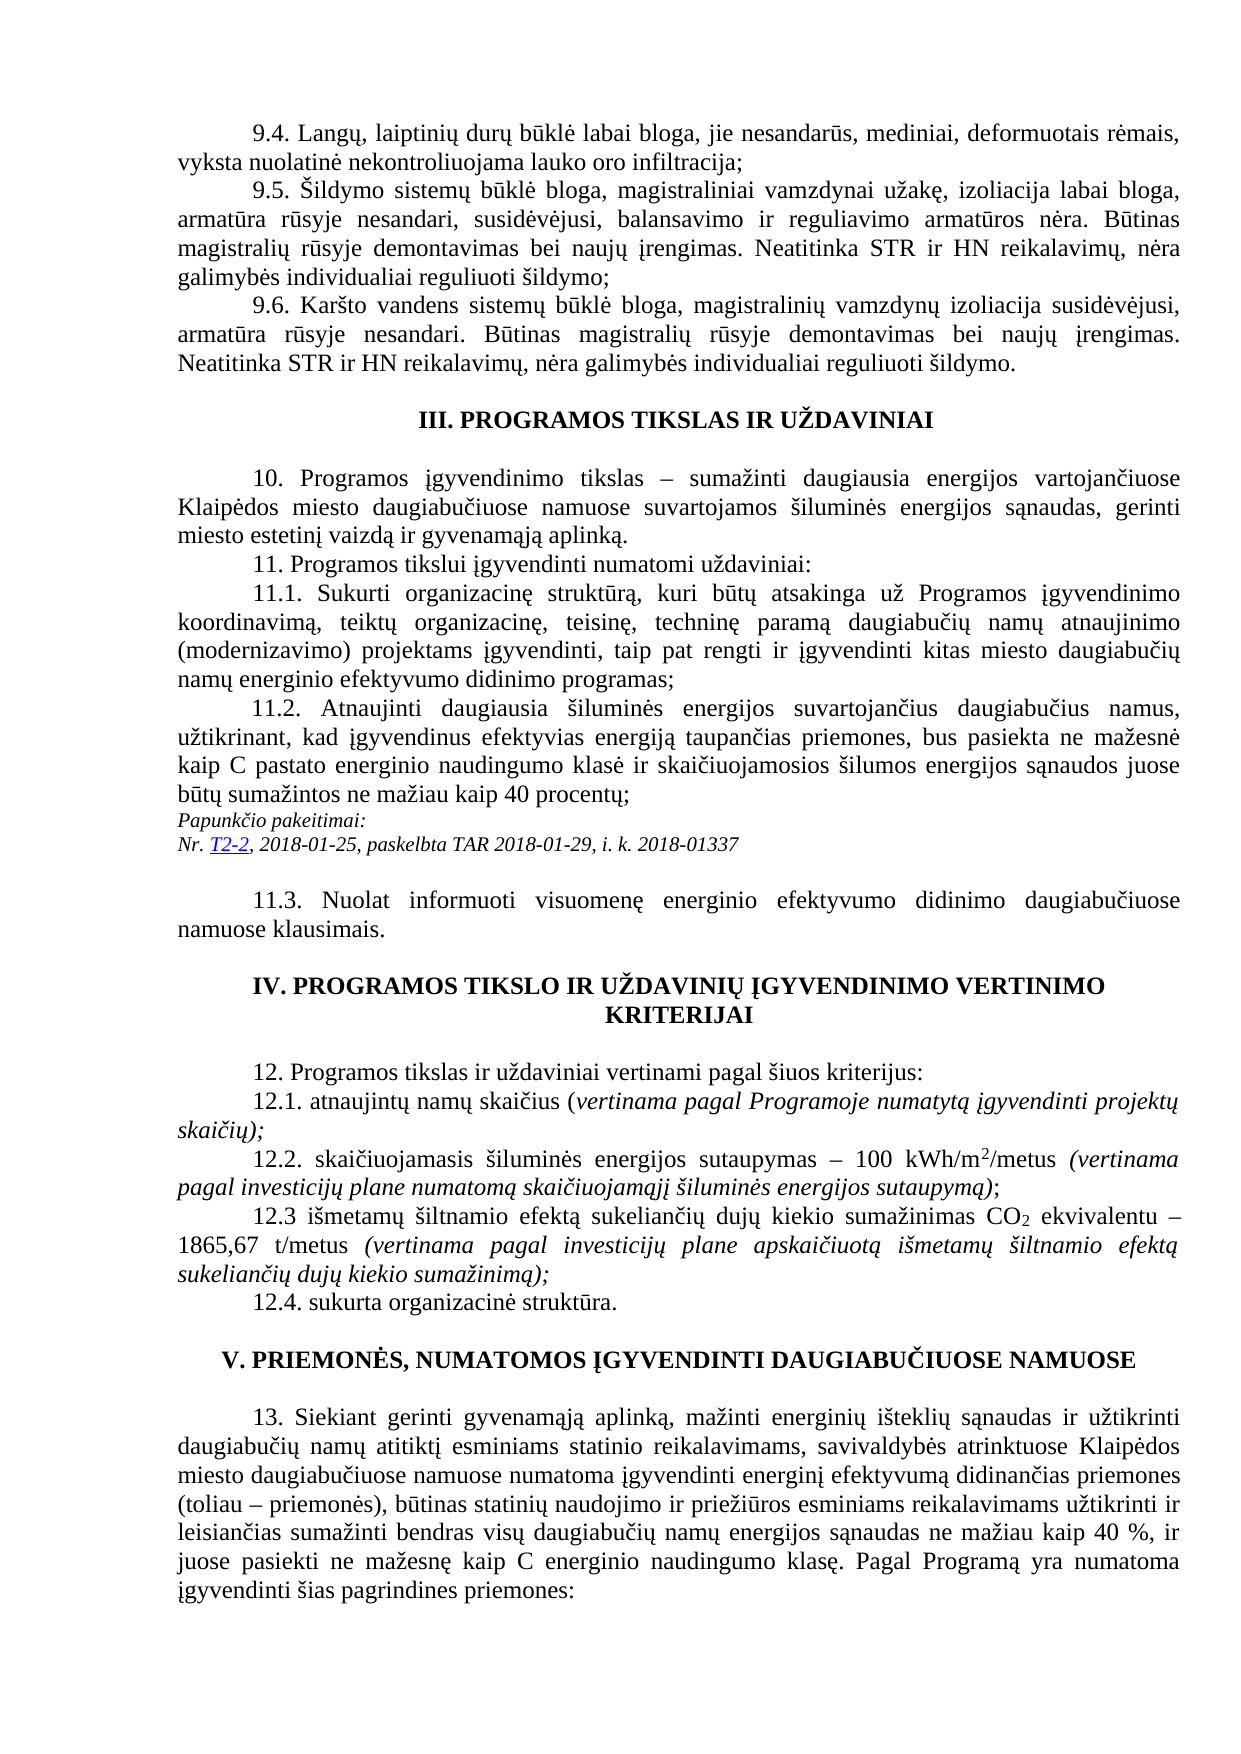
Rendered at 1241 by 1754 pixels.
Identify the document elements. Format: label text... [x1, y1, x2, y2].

text 11.1. Sukurti organizacinę struktūrą, kuri būtų atsakinga už Programos įgyvendinimo koordinavimą, teiktų organizacinę, teisinę, techninę paramą daugiabučių namų atnaujinimo (modernizavimo) projektams įgyvendinti, taip pat rengti ir įgyvendinti kitas miesto daugiabučių namų energinio efektyvumo didinimo programas; [177, 578, 1181, 693]
text 12.1. atnaujintų namų skaičius (vertinama pagal Programoje numatytą įgyvendinti projektų skaičių); [177, 1086, 1181, 1144]
text 9.6. Karšto vandens sistemų būklė bloga, magistralinių vamzdynų izoliacija susidėvėjusi, armatūra rūsyje nesandari. Būtinas magistralių rūsyje demontavimas bei naujų įrengimas. Neatitinka STR ir HN reikalavimų, nėra galimybės individualiai reguliuoti šildymo. [177, 291, 1181, 377]
text 12.3 išmetamų šiltnamio efektą sukeliančių dujų kiekio sumažinimas CO2 ekvivalentu – 1865,67 t/metus (vertinama pagal investicijų plane apskaičiuotą išmetamų šiltnamio efektą sukeliančių dujų kiekio sumažinimą); [177, 1201, 1181, 1287]
text V. PRIEMONĖS, NUMATOMOS ĮGYVENDINTI DAUGIABUČIUOSE NAMUOSE [177, 1345, 1181, 1374]
text 10. Programos įgyvendinimo tikslas – sumažinti daugiausia energijos vartojančiuose Klaipėdos miesto daugiabučiuose namuose suvartojamos šiluminės energijos sąnaudas, gerinti miesto estetinį vaizdą ir gyvenamąją aplinką. [177, 463, 1181, 549]
text 12.2. skaičiuojamasis šiluminės energijos sutaupymas – 100 kWh/m2/metus (vertinama pagal investicijų plane numatomą skaičiuojamąjį šiluminės energijos sutaupymą); [177, 1144, 1181, 1201]
text IV. PROGRAMOS TIKSLO IR UŽDAVINIŲ ĮGYVENDINIMO VERTINIMO KRITERIJAI [177, 971, 1181, 1029]
text 11.2. Atnaujinti daugiausia šiluminės energijos suvartojančius daugiabučius namus, užtikrinant, kad įgyvendinus efektyvias energiją taupančias priemones, bus pasiekta ne mažesnė kaip C pastato energinio naudingumo klasė ir skaičiuojamosios šilumos energijos sąnaudos juose būtų sumažintos ne mažiau kaip 40 procentų; [177, 693, 1181, 808]
text 9.5. Šildymo sistemų būklė bloga, magistraliniai vamzdynai užakę, izoliacija labai bloga, armatūra rūsyje nesandari, susidėvėjusi, balansavimo ir reguliavimo armatūros nėra. Būtinas magistralių rūsyje demontavimas bei naujų įrengimas. Neatitinka STR ir HN reikalavimų, nėra galimybės individualiai reguliuoti šildymo; [177, 176, 1181, 291]
text 11. Programos tikslui įgyvendinti numatomi uždaviniai: [177, 549, 1181, 578]
text 11.3. Nuolat informuoti visuomenę energinio efektyvumo didinimo daugiabučiuose namuose klausimais. [177, 885, 1181, 942]
text 12.4. sukurta organizacinė struktūra. [177, 1287, 1181, 1316]
text 12. Programos tikslas ir uždaviniai vertinami pagal šiuos kriterijus: [177, 1057, 1181, 1086]
text 9.4. Langų, laiptinių durų būklė labai bloga, jie nesandarūs, mediniai, deformuotais rėmais, vyksta nuolatinė nekontroliuojama lauko oro infiltracija; [177, 118, 1181, 176]
text III. PROGRAMOS TIKSLAS IR UŽDAVINIAI [177, 406, 1181, 434]
text 13. Siekiant gerinti gyvenamąją aplinką, mažinti energinių išteklių sąnaudas ir užtikrinti daugiabučių namų atitiktį esminiams statinio reikalavimams, savivaldybės atrinktuose Klaipėdos miesto daugiabučiuose namuose numatoma įgyvendinti energinį efektyvumą didinančias priemones (toliau – priemonės), būtinas statinių naudojimo ir priežiūros esminiams reikalavimams užtikrinti ir leisiančias sumažinti bendras visų daugiabučių namų energijos sąnaudas ne mažiau kaip 40 %, ir juose pasiekti ne mažesnę kaip C energinio naudingumo klasę. Pagal Programą yra numatoma įgyvendinti šias pagrindines priemones: [177, 1402, 1181, 1604]
text Nr. T2-2, 2018-01-25, paskelbta TAR 2018-01-29, i. k. 2018-01337 [177, 832, 1181, 856]
text Papunkčio pakeitimai: [177, 808, 1181, 832]
